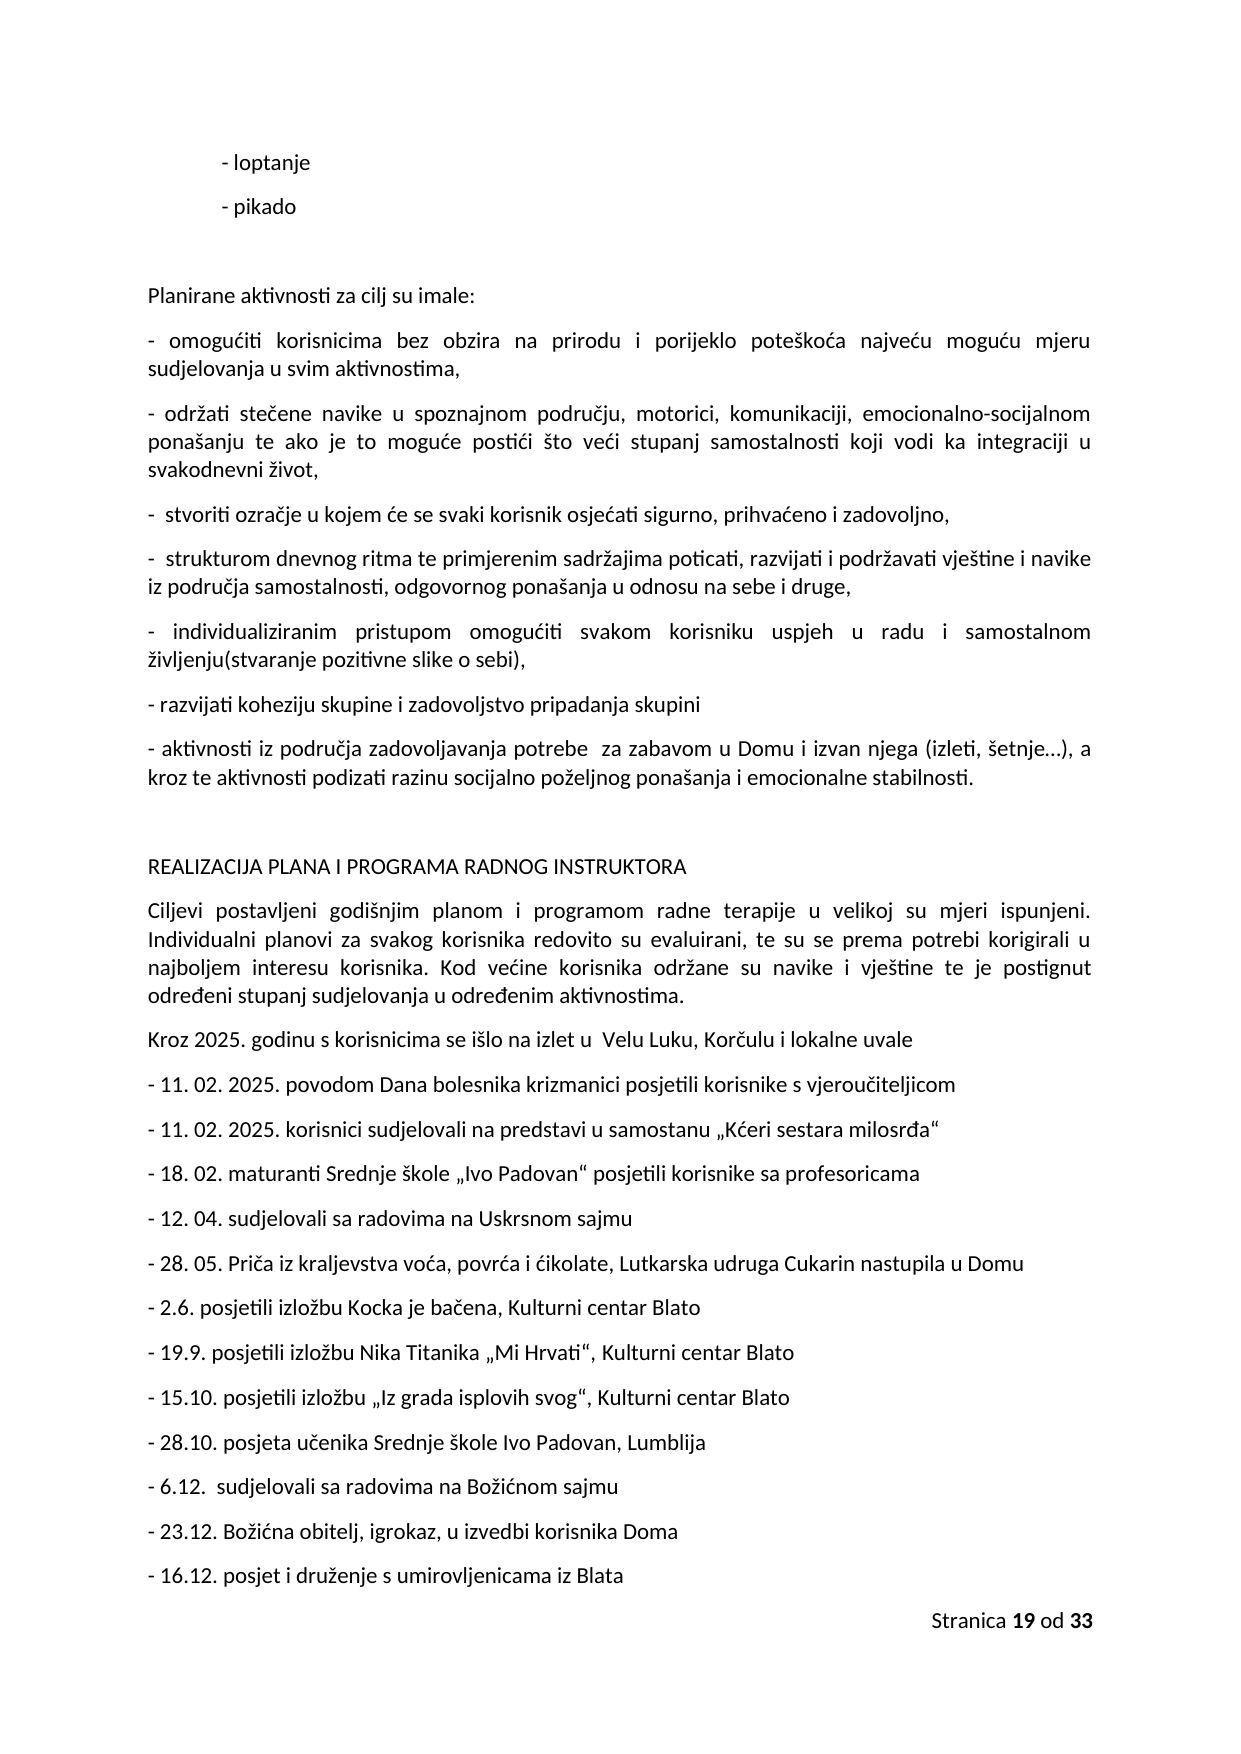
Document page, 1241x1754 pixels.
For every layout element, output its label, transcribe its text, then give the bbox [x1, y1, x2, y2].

text - 11. 02. 2025. povodom Dana bolesnika krizmanici posjetili korisnike s vjeroučiteljicom [148, 1070, 1093, 1098]
text - održati stečene navike u spoznajnom području, motorici, komunikaciji, emocionalno-socijalnom ponašanju te ako je to moguće postići što veći stupanj samostalnosti koji vodi ka integraciji u svakodnevni život, [148, 399, 1093, 483]
text - pikado [148, 192, 1093, 220]
text - 11. 02. 2025. korisnici sudjelovali na predstavi u samostanu „Kćeri sestara milosrđa“ [148, 1115, 1093, 1143]
text - stvoriti ozračje u kojem će se svaki korisnik osjećati sigurno, prihvaćeno i zadovoljno, [148, 500, 1093, 528]
text REALIZACIJA PLANA I PROGRAMA RADNOG INSTRUKTORA [148, 852, 1093, 880]
text - 15.10. posjetili izložbu „Iz grada isplovih svog“, Kulturni centar Blato [148, 1383, 1093, 1411]
text - 2.6. posjetili izložbu Kocka je bačena, Kulturni centar Blato [148, 1293, 1093, 1322]
text - individualiziranim pristupom omogućiti svakom korisniku uspjeh u radu i samostalnom življenju(stvaranje pozitivne slike o sebi), [148, 617, 1093, 673]
text - 16.12. posjet i druženje s umirovljenicama iz Blata [148, 1562, 1093, 1590]
text - loptanje [148, 148, 1093, 176]
text - 19.9. posjetili izložbu Nika Titanika „Mi Hrvati“, Kulturni centar Blato [148, 1338, 1093, 1366]
text - 28.10. posjeta učenika Srednje škole Ivo Padovan, Lumblija [148, 1428, 1093, 1456]
text Planirane aktivnosti za cilj su imale: [148, 282, 1093, 310]
text - aktivnosti iz područja zadovoljavanja potrebe za zabavom u Domu i izvan njega (izleti, šetnje…), a kroz te aktivnosti podizati razinu socijalno poželjnog ponašanja i emocionalne stabilnosti. [148, 734, 1093, 791]
text - omogućiti korisnicima bez obzira na prirodu i porijeklo poteškoća najveću moguću mjeru sudjelovanja u svim aktivnostima, [148, 326, 1093, 382]
text - razvijati koheziju skupine i zadovoljstvo pripadanja skupini [148, 690, 1093, 718]
text - 23.12. Božićna obitelj, igrokaz, u izvedbi korisnika Doma [148, 1517, 1093, 1545]
text - 28. 05. Priča iz kraljevstva voća, povrća i ćikolate, Lutkarska udruga Cukarin nastupila u Domu [148, 1249, 1093, 1277]
text - 12. 04. sudjelovali sa radovima na Uskrsnom sajmu [148, 1204, 1093, 1232]
text - 18. 02. maturanti Srednje škole „Ivo Padovan“ posjetili korisnike sa profesoricama [148, 1159, 1093, 1187]
text Ciljevi postavljeni godišnjim planom i programom radne terapije u velikoj su mjeri ispunjeni. Individualni planovi za svakog korisnika redovito su evaluirani, te su se prema potrebi korigirali u najboljem interesu korisnika. Kod većine korisnika održane su navike i vještine te je postignut određeni stupanj sudjelovanja u određenim aktivnostima. [148, 897, 1093, 1009]
text - strukturom dnevnog ritma te primjerenim sadržajima poticati, razvijati i podržavati vještine i navike iz područja samostalnosti, odgovornog ponašanja u odnosu na sebe i druge, [148, 544, 1093, 601]
text - 6.12. sudjelovali sa radovima na Božićnom sajmu [148, 1472, 1093, 1500]
text Kroz 2025. godinu s korisnicima se išlo na izlet u Velu Luku, Korčulu i lokalne uvale [148, 1025, 1093, 1053]
